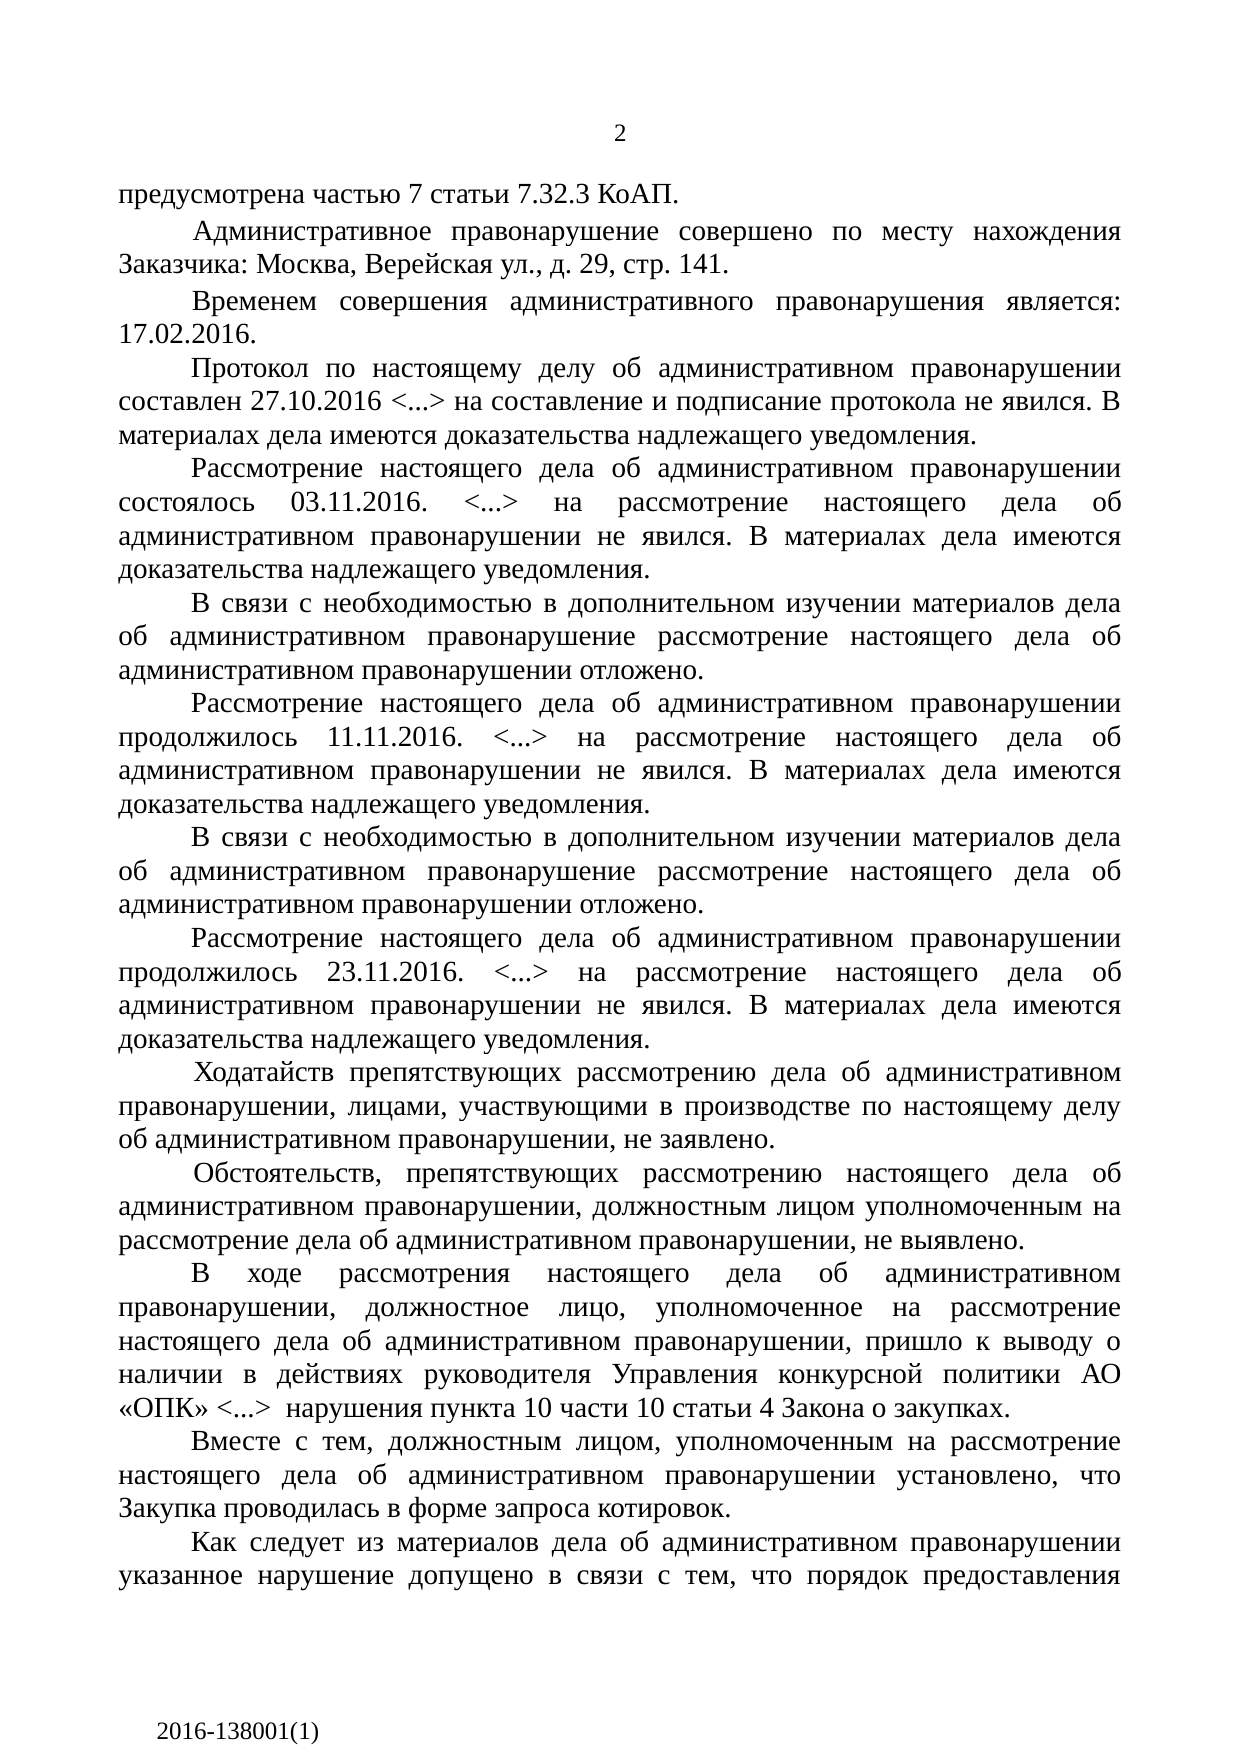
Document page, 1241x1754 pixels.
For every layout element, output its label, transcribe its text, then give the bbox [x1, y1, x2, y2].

text Протокол по настоящему делу об административном правонарушении составлен 27.10.2016 <...> на составление и подписание протокола не явился. В материалах дела имеются доказательства надлежащего уведомления. [118, 350, 1122, 451]
text Ходатайств препятствующих рассмотрению дела об административном правонарушении, лицами, участвующими в производстве по настоящему делу об административном правонарушении, не заявлено. [118, 1054, 1122, 1155]
text Рассмотрение настоящего дела об административном правонарушении состоялось 03.11.2016. <...> на рассмотрение настоящего дела об административном правонарушении не явился. В материалах дела имеются доказательства надлежащего уведомления. [118, 451, 1122, 585]
text Административное правонарушение совершено по месту нахождения Заказчика: Москва, Верейская ул., д. 29, стр. 141. [118, 213, 1122, 280]
text Вместе с тем, должностным лицом, уполномоченным на рассмотрение настоящего дела об административном правонарушении установлено, что Закупка проводилась в форме запроса котировок. [118, 1423, 1122, 1524]
text В связи с необходимостью в дополнительном изучении материалов дела об административном правонарушение рассмотрение настоящего дела об административном правонарушении отложено. [118, 819, 1122, 920]
text предусмотрена частью 7 статьи 7.32.3 КоАП. [118, 176, 1122, 210]
text В ходе рассмотрения настоящего дела об административном правонарушении, должностное лицо, уполномоченное на рассмотрение настоящего дела об административном правонарушении, пришло к выводу о наличии в действиях руководителя Управления конкурсной политики АО «ОПК» <...> нарушения пункта 10 части 10 статьи 4 Закона о закупках. [118, 1256, 1122, 1423]
text В связи с необходимостью в дополнительном изучении материалов дела об административном правонарушение рассмотрение настоящего дела об административном правонарушении отложено. [118, 585, 1122, 685]
text Как следует из материалов дела об административном правонарушении указанное нарушение допущено в связи с тем, что порядок предоставления [118, 1524, 1122, 1591]
text Рассмотрение настоящего дела об административном правонарушении продолжилось 11.11.2016. <...> на рассмотрение настоящего дела об административном правонарушении не явился. В материалах дела имеются доказательства надлежащего уведомления. [118, 685, 1122, 819]
text Обстоятельств, препятствующих рассмотрению настоящего дела об административном правонарушении, должностным лицом уполномоченным на рассмотрение дела об административном правонарушении, не выявлено. [118, 1155, 1122, 1256]
text Рассмотрение настоящего дела об административном правонарушении продолжилось 23.11.2016. <...> на рассмотрение настоящего дела об административном правонарушении не явился. В материалах дела имеются доказательства надлежащего уведомления. [118, 920, 1122, 1054]
text Временем совершения административного правонарушения является: 17.02.2016. [118, 283, 1122, 350]
